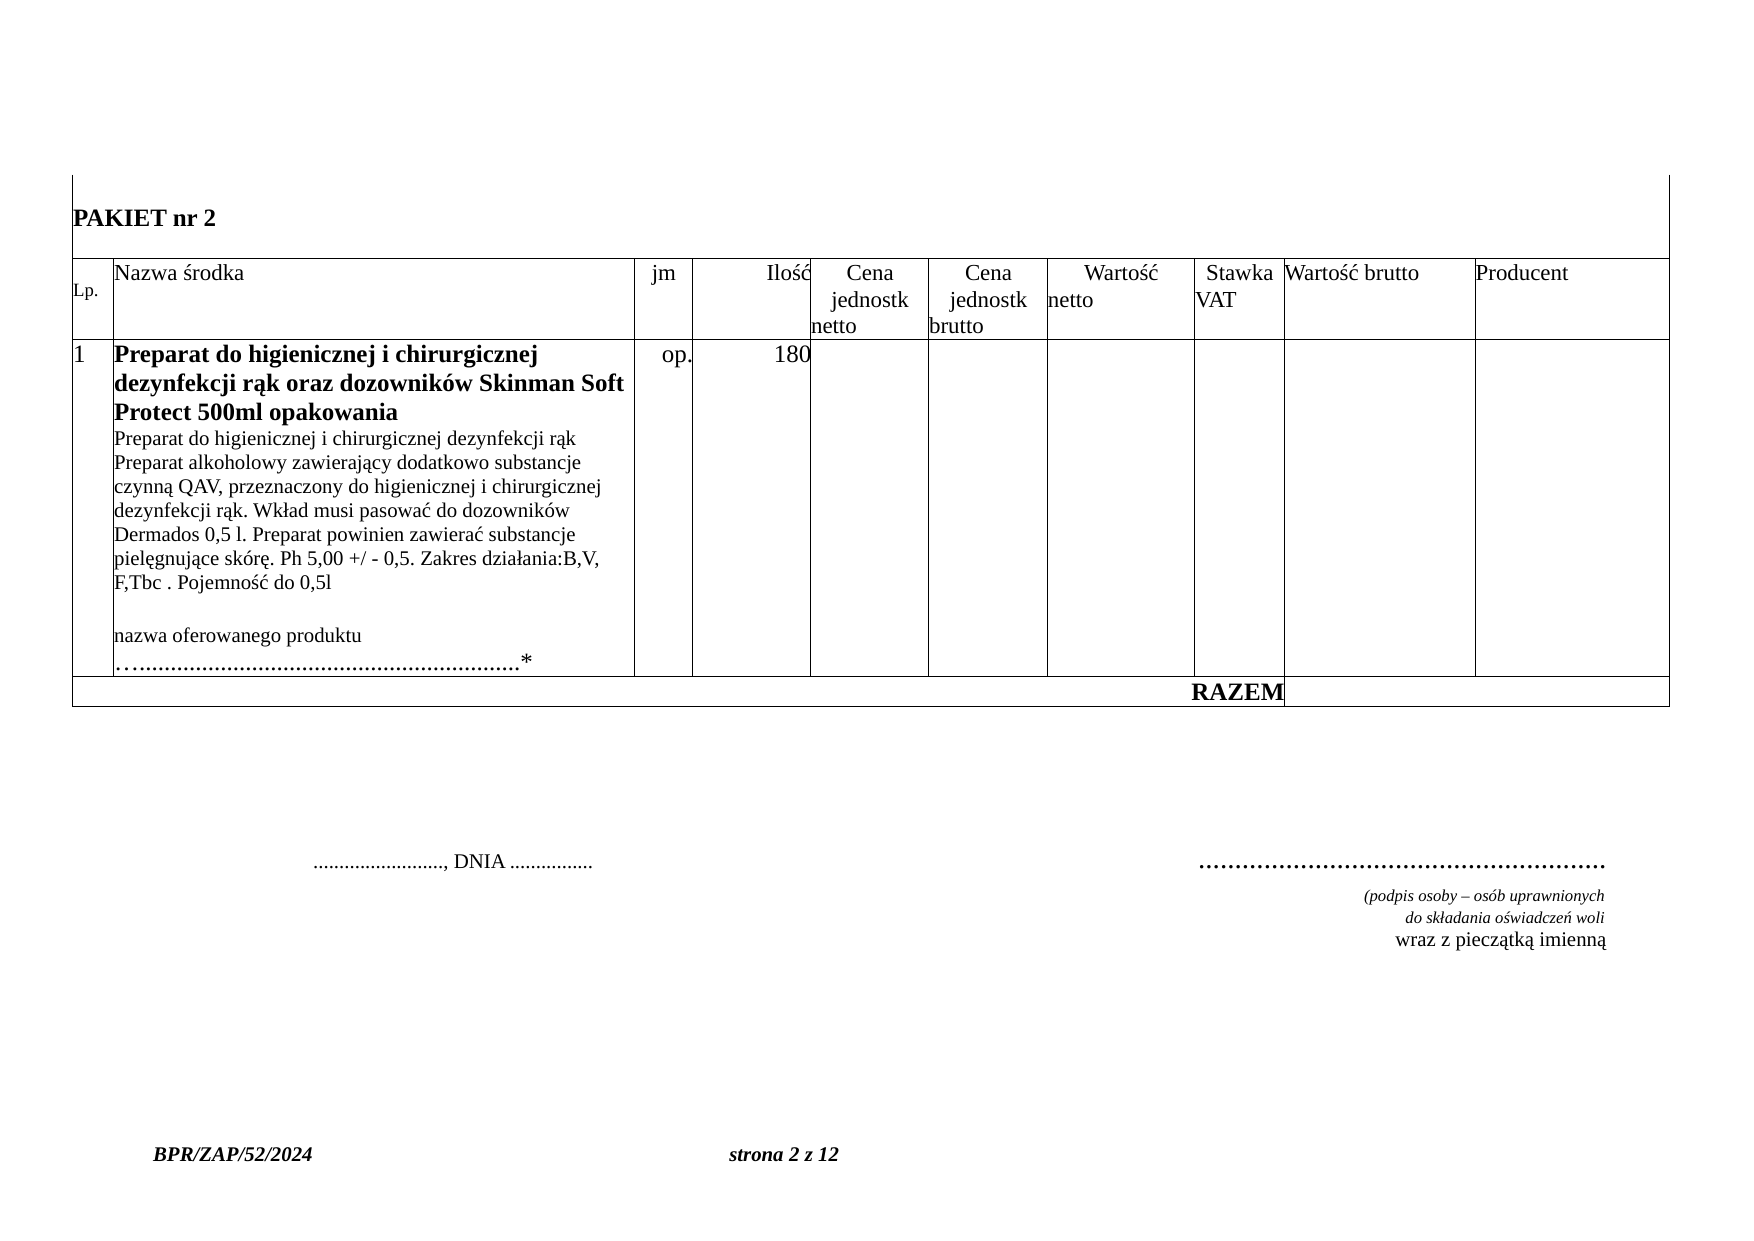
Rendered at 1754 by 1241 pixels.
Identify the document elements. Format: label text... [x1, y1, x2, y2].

table_cell jm [635, 259, 692, 338]
table_cell Preparat do higienicznej i chirurgicznej dezynfekcji rąk oraz dozowników Skinman Soft Protect 500ml opakowania Preparat do higienicznej i chirurgicznej dezynfekcji rąk Preparat alkoholowy zawierający dodatkowo substancje czynną QAV, przeznaczony do higienicznej i chirurgicznej dezynfekcji rąk. Wkład musi pasować do dozowników Dermados 0,5 l. Preparat powinien zawierać substancje pielęgnujące skórę. Ph 5,00 +/ - 0,5. Zakres działania:B,V, F,Tbc . Pojemność do 0,5l nazwa oferowanego produktu ….............................................................* [114, 340, 634, 676]
table_cell Cena jednostk brutto [929, 259, 1047, 338]
table_cell 180 [693, 340, 810, 676]
table_cell Wartość brutto [1285, 259, 1475, 338]
table_cell Nazwa środka [114, 259, 634, 338]
table_cell 1 [73, 340, 113, 676]
table_cell RAZEM [73, 677, 1284, 706]
table_cell [1476, 340, 1669, 676]
text (podpis osoby – osób uprawnionych [443, 874, 1606, 908]
table_cell [1285, 340, 1475, 676]
table_header PAKIET nr 2 [73, 175, 1669, 258]
table_cell Lp. [73, 259, 113, 338]
table_cell [929, 340, 1047, 676]
table_cell [1048, 340, 1194, 676]
table_cell [811, 340, 928, 676]
text ........................., DNIA ................ ........................................................ [148, 841, 1606, 874]
table_cell [1195, 340, 1284, 676]
table_cell Wartość netto [1048, 259, 1194, 338]
table_cell Cena jednostk netto [811, 259, 928, 338]
table_cell op. [635, 340, 692, 676]
text do składania oświadczeń woli [148, 908, 1606, 927]
table_cell Stawka VAT [1195, 259, 1284, 338]
text wraz z pieczątką imienną [148, 927, 1606, 951]
table_cell [1285, 677, 1669, 706]
table_cell Producent [1476, 259, 1669, 338]
table_cell Ilość [693, 259, 810, 338]
